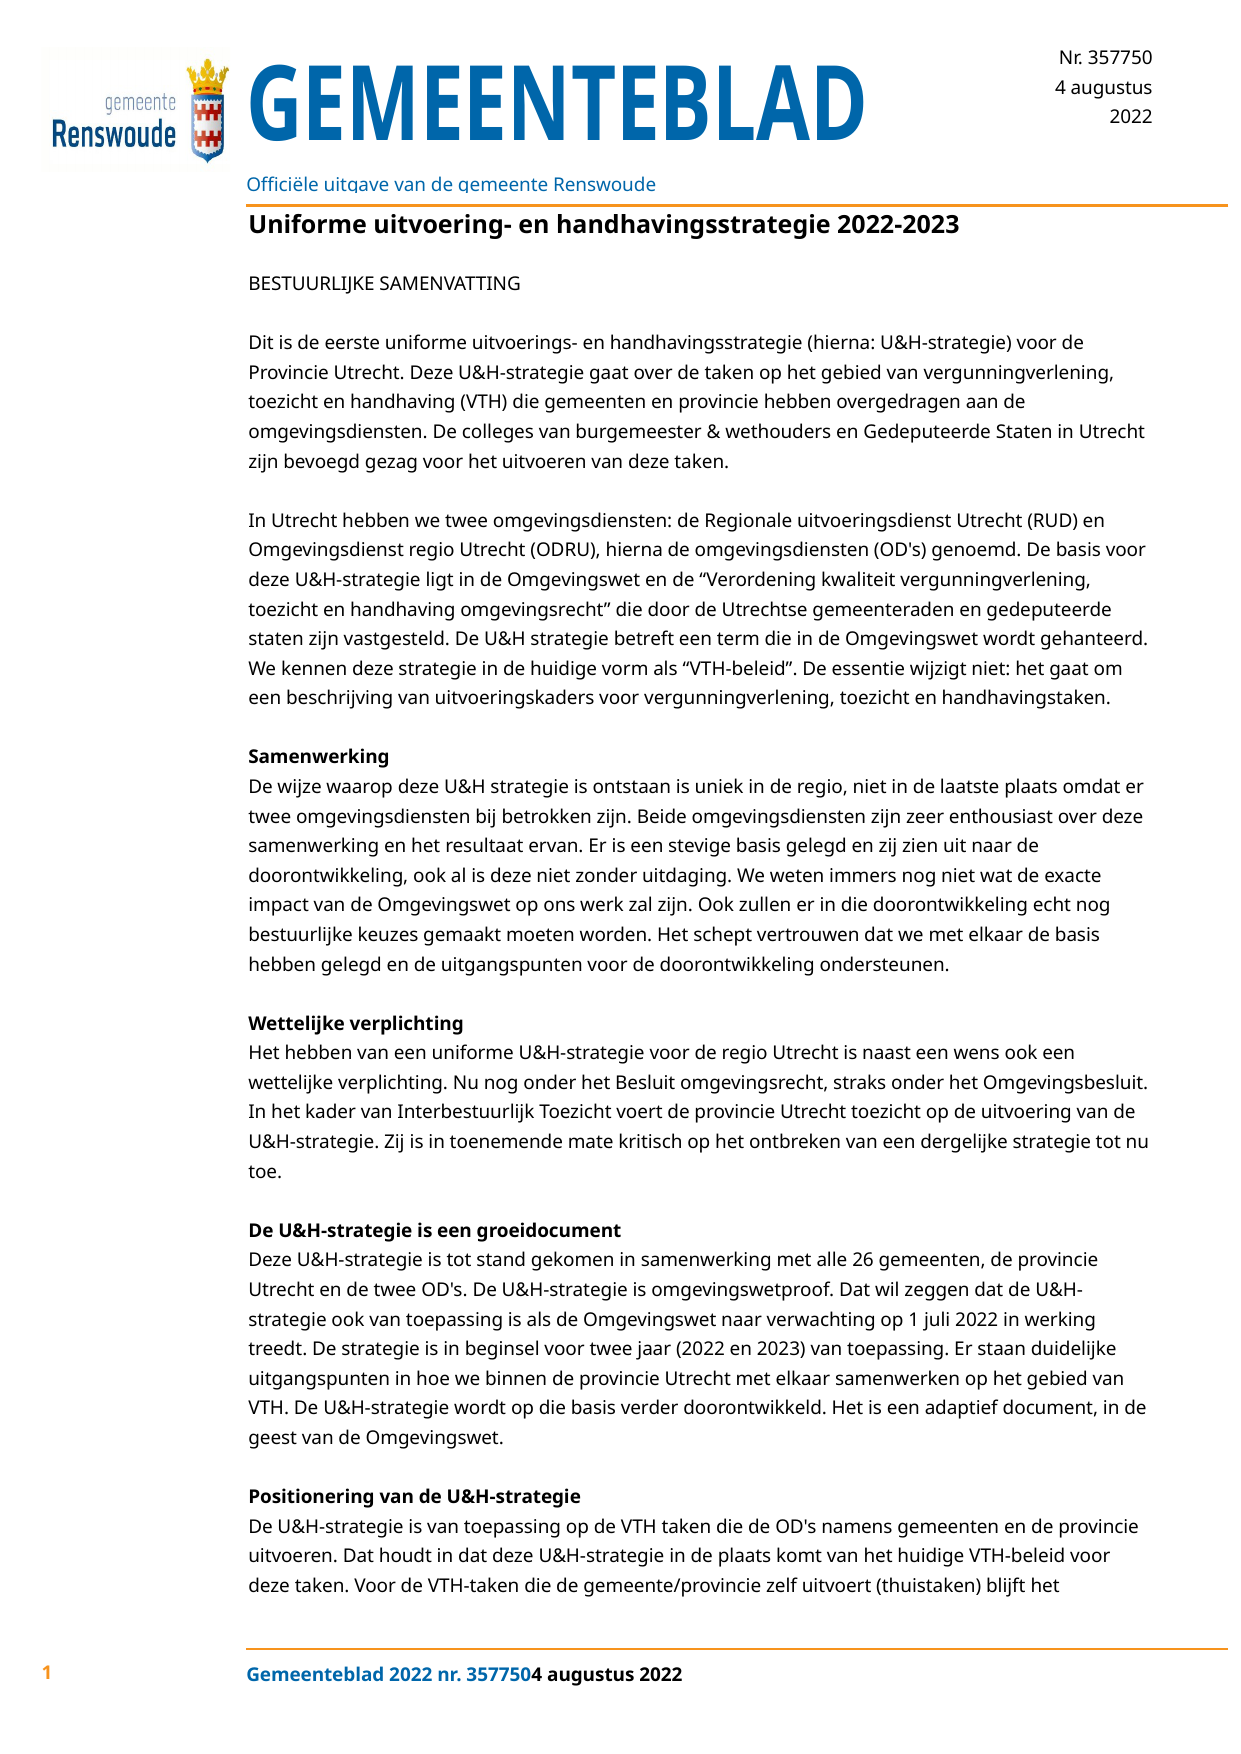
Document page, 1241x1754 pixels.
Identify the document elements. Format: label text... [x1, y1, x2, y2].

text Het hebben van een uniforme U&H-strategie voor de regio Utrecht is naast een wens ook een wettelijke verplichting. Nu nog onder het Besluit omgevingsrecht, straks onder het Omgevingsbesluit. In het kader van Interbestuurlijk Toezicht voert de provincie Utrecht toezicht op de uitvoering van de U&H-strategie. Zij is in toenemende mate kritisch op het ontbreken van een dergelijke strategie tot nu toe. [248, 1039, 1152, 1183]
text In Utrecht hebben we twee omgevingsdiensten: de Regionale uitvoeringsdienst Utrecht (RUD) en Omgevingsdienst regio Utrecht (ODRU), hierna de omgevingsdiensten (OD's) genoemd. De basis voor deze U&H-strategie ligt in de Omgevingswet en de “Verordening kwaliteit vergunningverlening, toezicht en handhaving omgevingsrecht” die door de Utrechtse gemeenteraden en gedeputeerde staten zijn vastgesteld. De U&H strategie betreft een term die in de Omgevingswet wordt gehanteerd. We kennen deze strategie in de huidige vorm als “VTH-beleid”. De essentie wijzigt niet: het gaat om een beschrijving van uitvoeringskaders voor vergunningverlening, toezicht en handhavingstaken. [248, 507, 1152, 710]
text Samenwerking [248, 744, 1152, 769]
text Uniforme uitvoering- en handhavingsstrategie 2022-2023 [248, 207, 1152, 241]
text Positionering van de U&H-strategie [248, 1483, 1152, 1509]
text De wijze waarop deze U&H strategie is ontstaan is uniek in de regio, niet in de laatste plaats omdat er twee omgevingsdiensten bij betrokken zijn. Beide omgevingsdiensten zijn zeer enthousiast over deze samenwerking en het resultaat ervan. Er is een stevige basis gelegd en zij zien uit naar de doorontwikkeling, ook al is deze niet zonder uitdaging. We weten immers nog niet wat de exacte impact van de Omgevingswet op ons werk zal zijn. Ook zullen er in die doorontwikkeling echt nog bestuurlijke keuzes gemaakt moeten worden. Het schept vertrouwen dat we met elkaar de basis hebben gelegd en de uitgangspunten voor de doorontwikkeling ondersteunen. [248, 773, 1152, 976]
picture [41, 47, 231, 172]
text Dit is de eerste uniforme uitvoerings- en handhavingsstrategie (hierna: U&H-strategie) voor de Provincie Utrecht. Deze U&H-strategie gaat over de taken op het gebied van vergunningverlening, toezicht en handhaving (VTH) die gemeenten en provincie hebben overgedragen aan de omgevingsdiensten. De colleges van burgemeester & wethouders en Gedeputeerde Staten in Utrecht zijn bevoegd gezag voor het uitvoeren van deze taken. [248, 329, 1152, 473]
text De U&H-strategie is een groeidocument [248, 1217, 1152, 1243]
text Deze U&H-strategie is tot stand gekomen in samenwerking met alle 26 gemeenten, de provincie Utrecht en de twee OD's. De U&H-strategie is omgevingswetproof. Dat wil zeggen dat de U&H-strategie ook van toepassing is als de Omgevingswet naar verwachting op 1 juli 2022 in werking treedt. De strategie is in beginsel voor twee jaar (2022 en 2023) van toepassing. Er staan duidelijke uitgangspunten in hoe we binnen de provincie Utrecht met elkaar samenwerken op het gebied van VTH. De U&H-strategie wordt op die basis verder doorontwikkeld. Het is een adaptief document, in de geest van de Omgevingswet. [248, 1247, 1152, 1450]
text Wettelijke verplichting [248, 1010, 1152, 1036]
text BESTUURLIJKE SAMENVATTING [248, 270, 1152, 296]
text De U&H-strategie is van toepassing op de VTH taken die de OD's namens gemeenten en de provincie uitvoeren. Dat houdt in dat deze U&H-strategie in de plaats komt van het huidige VTH-beleid voor deze taken. Voor de VTH-taken die de gemeente/provincie zelf uitvoert (thuistaken) blijft het [248, 1513, 1152, 1598]
